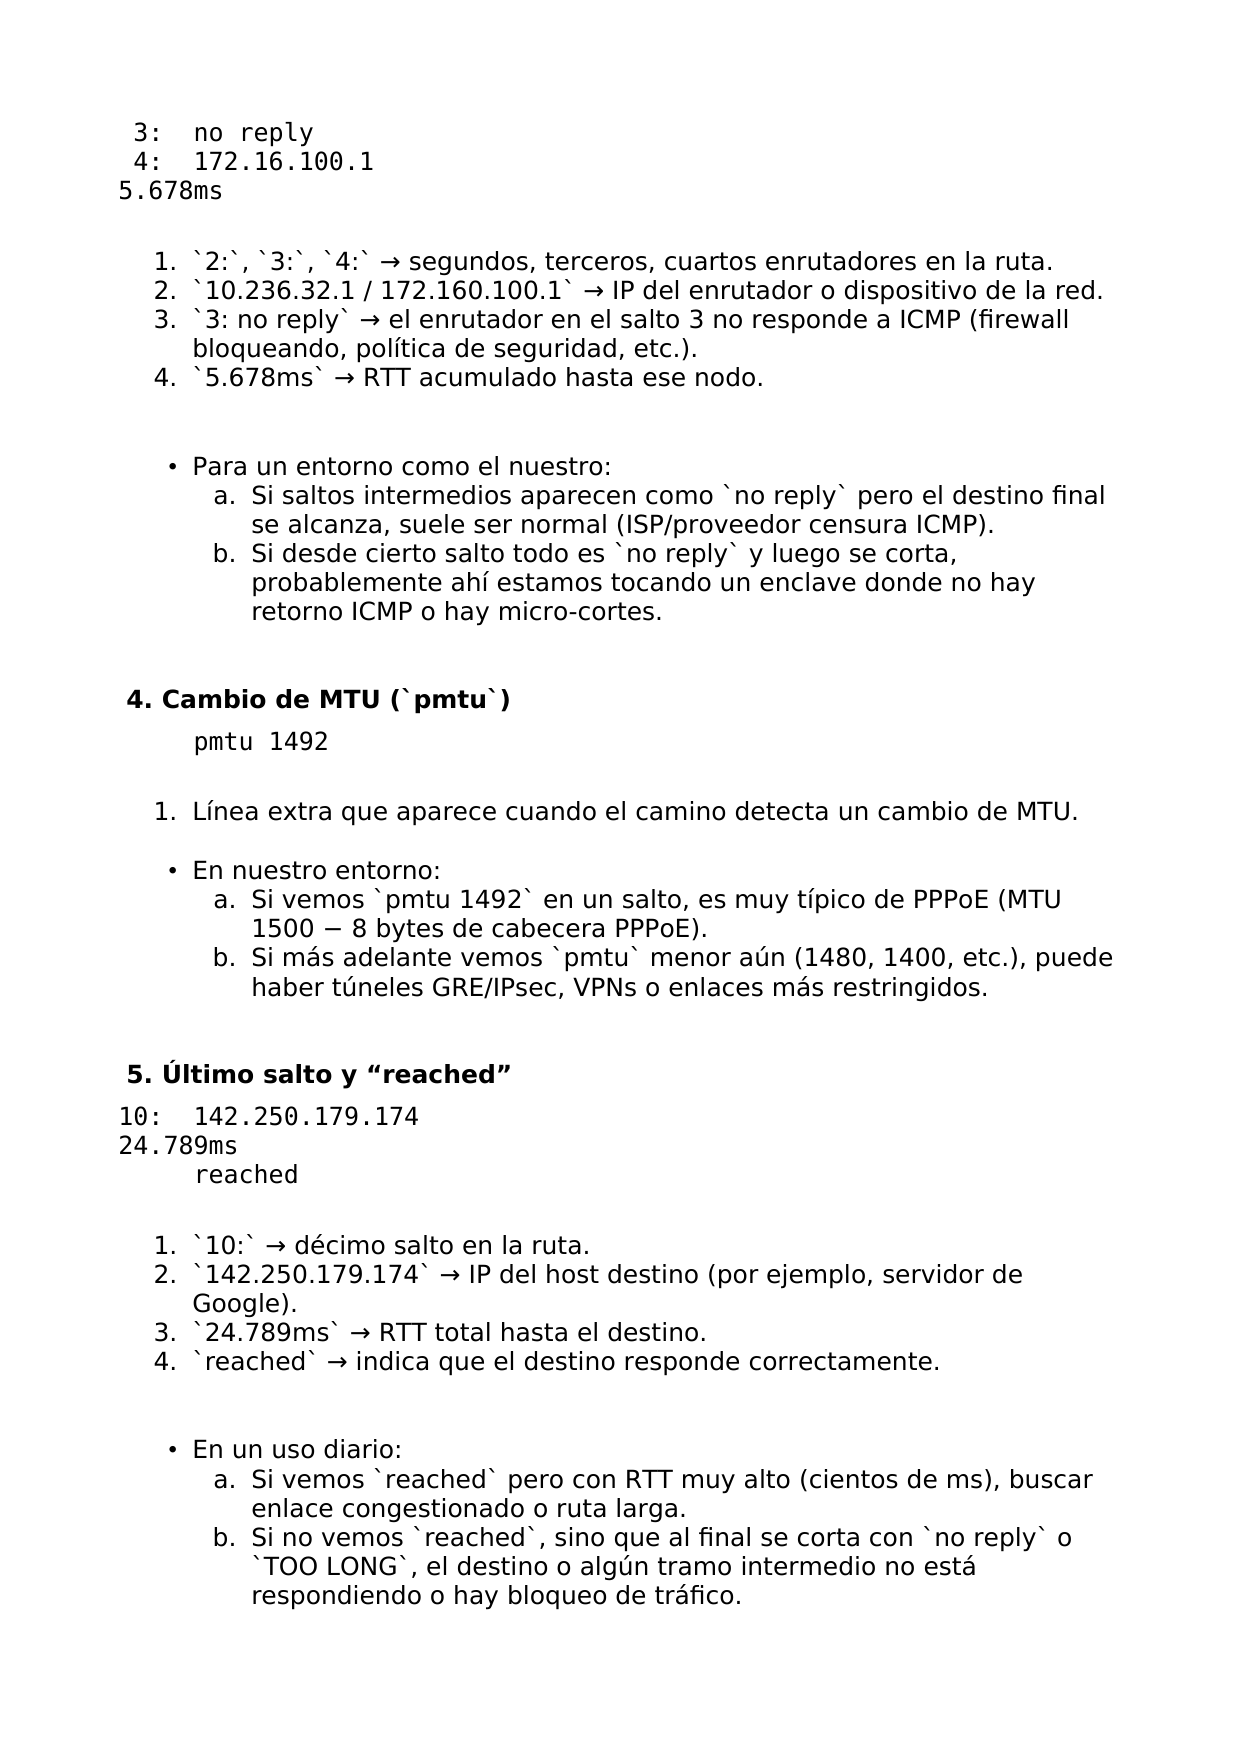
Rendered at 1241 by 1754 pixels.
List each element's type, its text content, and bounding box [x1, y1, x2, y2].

list `142.250.179.174` → IP del host destino (por ejemplo, servidor de Google). [177, 1260, 1122, 1318]
list En un uso diario: [177, 1436, 1122, 1465]
text 4. Cambio de MTU (`pmtu`) [118, 656, 1122, 714]
text 10: 142.250.179.174 24.789ms reached [118, 1102, 1122, 1190]
text 3: no reply 4: 172.16.100.1 5.678ms [118, 118, 1122, 206]
list `10:` → décimo salto en la ruta. [177, 1231, 1122, 1260]
list Si no vemos `reached`, sino que al final se corta con `no reply` o `TOO LONG`, el destino o algún tramo intermedio no está respondiendo o hay bloqueo de tráfico. [236, 1523, 1122, 1611]
list Si desde cierto salto todo es `no reply` y luego se corta, probablemente ahí estamos tocando un enclave donde no hay retorno ICMP o hay micro‑cortes. [236, 539, 1122, 627]
list Línea extra que aparece cuando el camino detecta un cambio de MTU. [177, 797, 1122, 827]
list `24.789ms` → RTT total hasta el destino. [177, 1318, 1122, 1348]
list `3: no reply` → el enrutador en el salto 3 no responde a ICMP (firewall bloqueando, política de seguridad, etc.). [177, 305, 1122, 363]
list Si vemos `reached` pero con RTT muy alto (cientos de ms), buscar enlace congestionado o ruta larga. [236, 1465, 1122, 1523]
list Si saltos intermedios aparecen como `no reply` pero el destino final se alcanza, suele ser normal (ISP/proveedor censura ICMP). [236, 481, 1122, 539]
list `2:`, `3:`, `4:` → segundos, terceros, cuartos enrutadores en la ruta. [177, 247, 1122, 276]
list En nuestro entorno: [177, 856, 1122, 885]
list Si vemos `pmtu 1492` en un salto, es muy típico de PPPoE (MTU 1500 − 8 bytes de cabecera PPPoE). [236, 885, 1122, 943]
list Para un entorno como el nuestro: [177, 452, 1122, 481]
text 5. Último salto y “reached” [118, 1031, 1122, 1090]
text pmtu 1492 [118, 727, 1122, 756]
list `reached` → indica que el destino responde correctamente. [177, 1348, 1122, 1377]
list `5.678ms` → RTT acumulado hasta ese nodo. [177, 363, 1122, 393]
list `10.236.32.1 / 172.160.100.1` → IP del enrutador o dispositivo de la red. [177, 276, 1122, 305]
list Si más adelante vemos `pmtu` menor aún (1480, 1400, etc.), puede haber túneles GRE/IPsec, VPNs o enlaces más restringidos. [236, 943, 1122, 1002]
